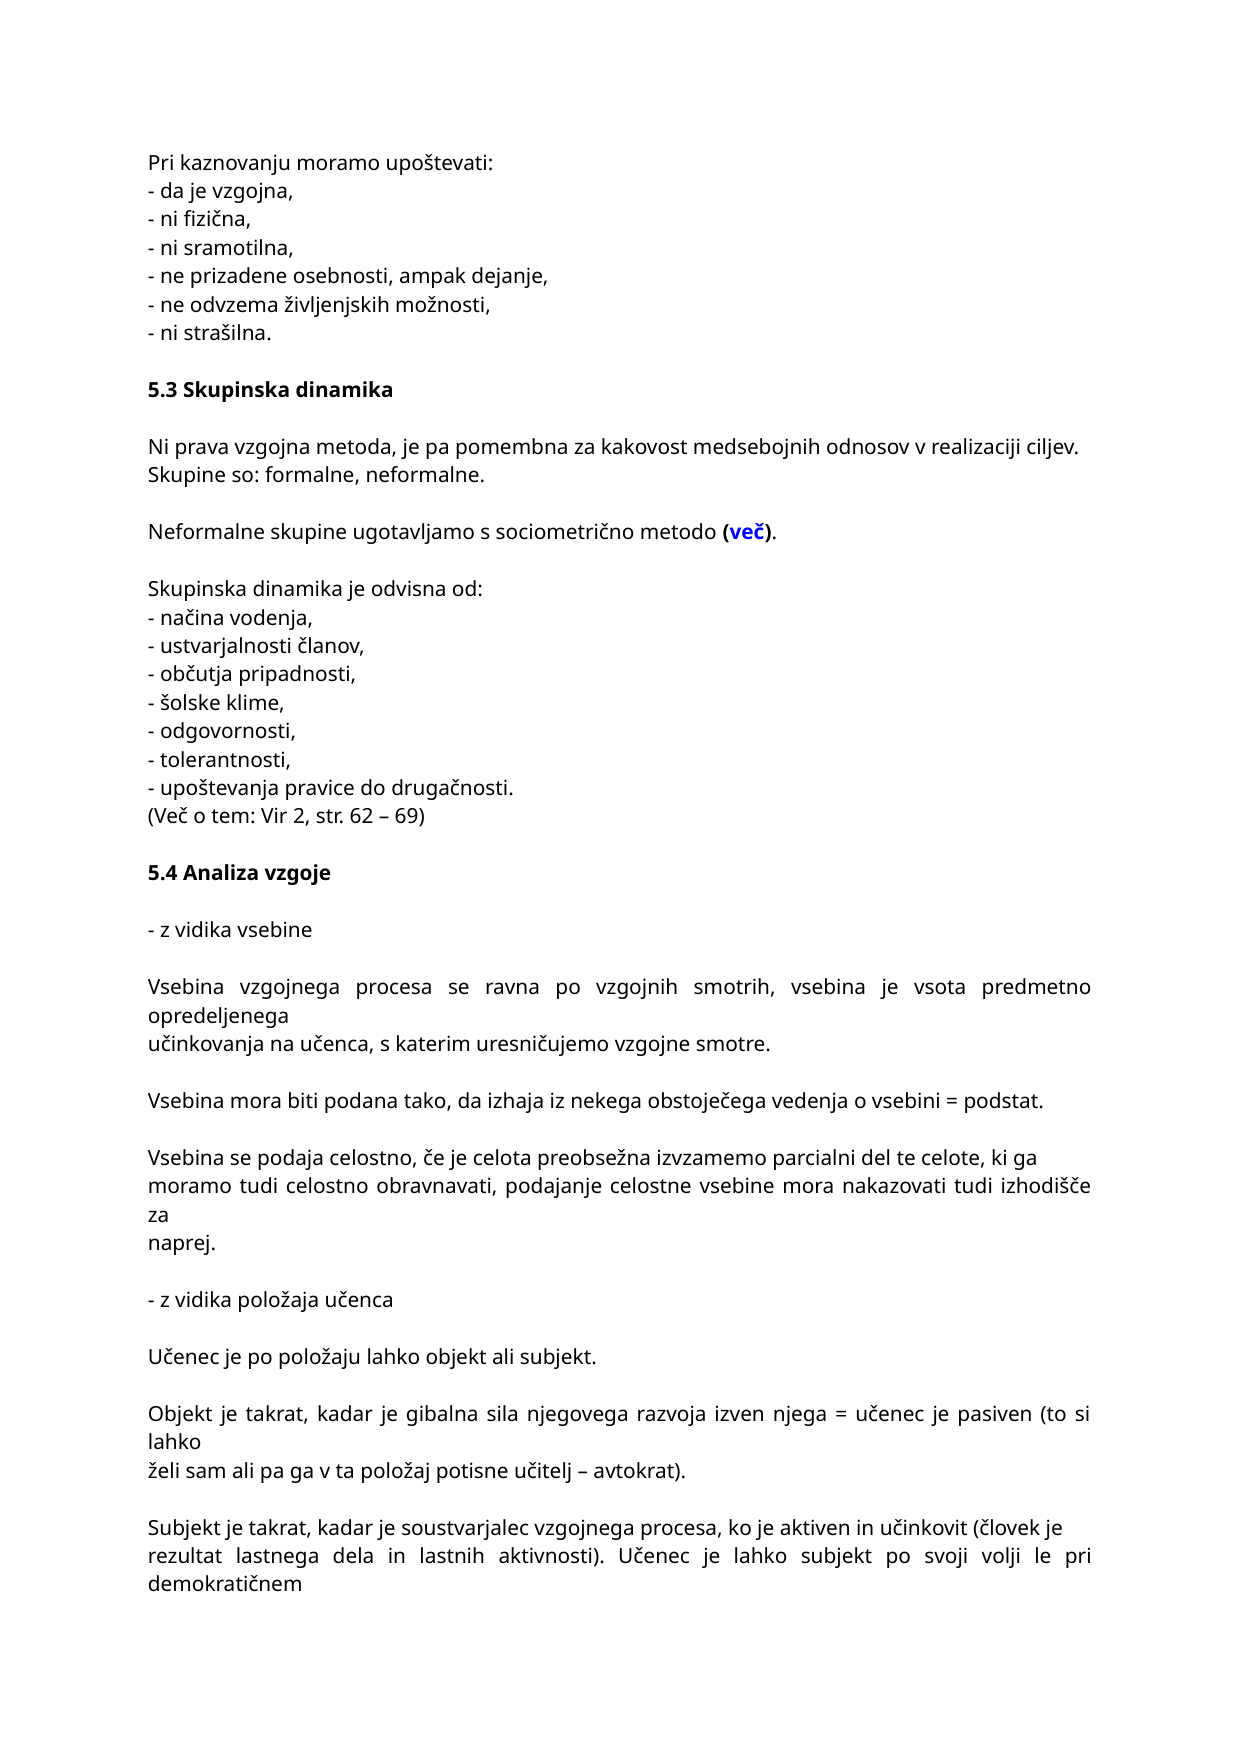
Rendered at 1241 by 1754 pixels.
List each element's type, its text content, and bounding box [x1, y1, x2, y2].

text moramo tudi celostno obravnavati, podajanje celostne vsebine mora nakazovati tudi izhodišče za [148, 1171, 1093, 1228]
text - ne odvzema življenjskih možnosti, [148, 290, 1093, 318]
text - ustvarjalnosti članov, [148, 631, 1093, 659]
text - z vidika položaja učenca [148, 1285, 1093, 1313]
text - da je vzgojna, [148, 176, 1093, 204]
text - šolske klime, [148, 688, 1093, 716]
text Vsebina se podaja celostno, če je celota preobsežna izvzamemo parcialni del te celote, ki ga [148, 1143, 1093, 1171]
text rezultat lastnega dela in lastnih aktivnosti). Učenec je lahko subjekt po svoji volji le pri demokratičnem [148, 1541, 1093, 1598]
text - načina vodenja, [148, 603, 1093, 631]
text - ni sramotilna, [148, 233, 1093, 261]
text - odgovornosti, [148, 716, 1093, 745]
text (Več o tem: Vir 2, str. 62 – 69) [148, 802, 1093, 830]
text - ni fizična, [148, 204, 1093, 233]
text - upoštevanja pravice do drugačnosti. [148, 773, 1093, 802]
text - občutja pripadnosti, [148, 659, 1093, 688]
text 5.4 Analiza vzgoje [148, 858, 1093, 887]
text - ne prizadene osebnosti, ampak dejanje, [148, 261, 1093, 290]
text učinkovanja na učenca, s katerim uresničujemo vzgojne smotre. [148, 1029, 1093, 1058]
text Skupine so: formalne, neformalne. [148, 460, 1093, 489]
text Skupinska dinamika je odvisna od: [148, 574, 1093, 603]
text naprej. [148, 1228, 1093, 1257]
text Objekt je takrat, kadar je gibalna sila njegovega razvoja izven njega = učenec je pasiven (to si lahko [148, 1399, 1093, 1456]
text Vsebina mora biti podana tako, da izhaja iz nekega obstoječega vedenja o vsebini = podstat. [148, 1086, 1093, 1114]
text 5.3 Skupinska dinamika [148, 375, 1093, 403]
text Vsebina vzgojnega procesa se ravna po vzgojnih smotrih, vsebina je vsota predmetno opredeljenega [148, 972, 1093, 1029]
text Pri kaznovanju moramo upoštevati: [148, 148, 1093, 176]
text želi sam ali pa ga v ta položaj potisne učitelj – avtokrat). [148, 1456, 1093, 1484]
text - ni strašilna. [148, 318, 1093, 347]
text Subjekt je takrat, kadar je soustvarjalec vzgojnega procesa, ko je aktiven in učinkovit (človek je [148, 1513, 1093, 1541]
text Učenec je po položaju lahko objekt ali subjekt. [148, 1342, 1093, 1370]
text - tolerantnosti, [148, 745, 1093, 773]
text Ni prava vzgojna metoda, je pa pomembna za kakovost medsebojnih odnosov v realizaciji ciljev. [148, 432, 1093, 460]
text - z vidika vsebine [148, 915, 1093, 944]
text Neformalne skupine ugotavljamo s sociometrično metodo (več). [148, 517, 1093, 546]
